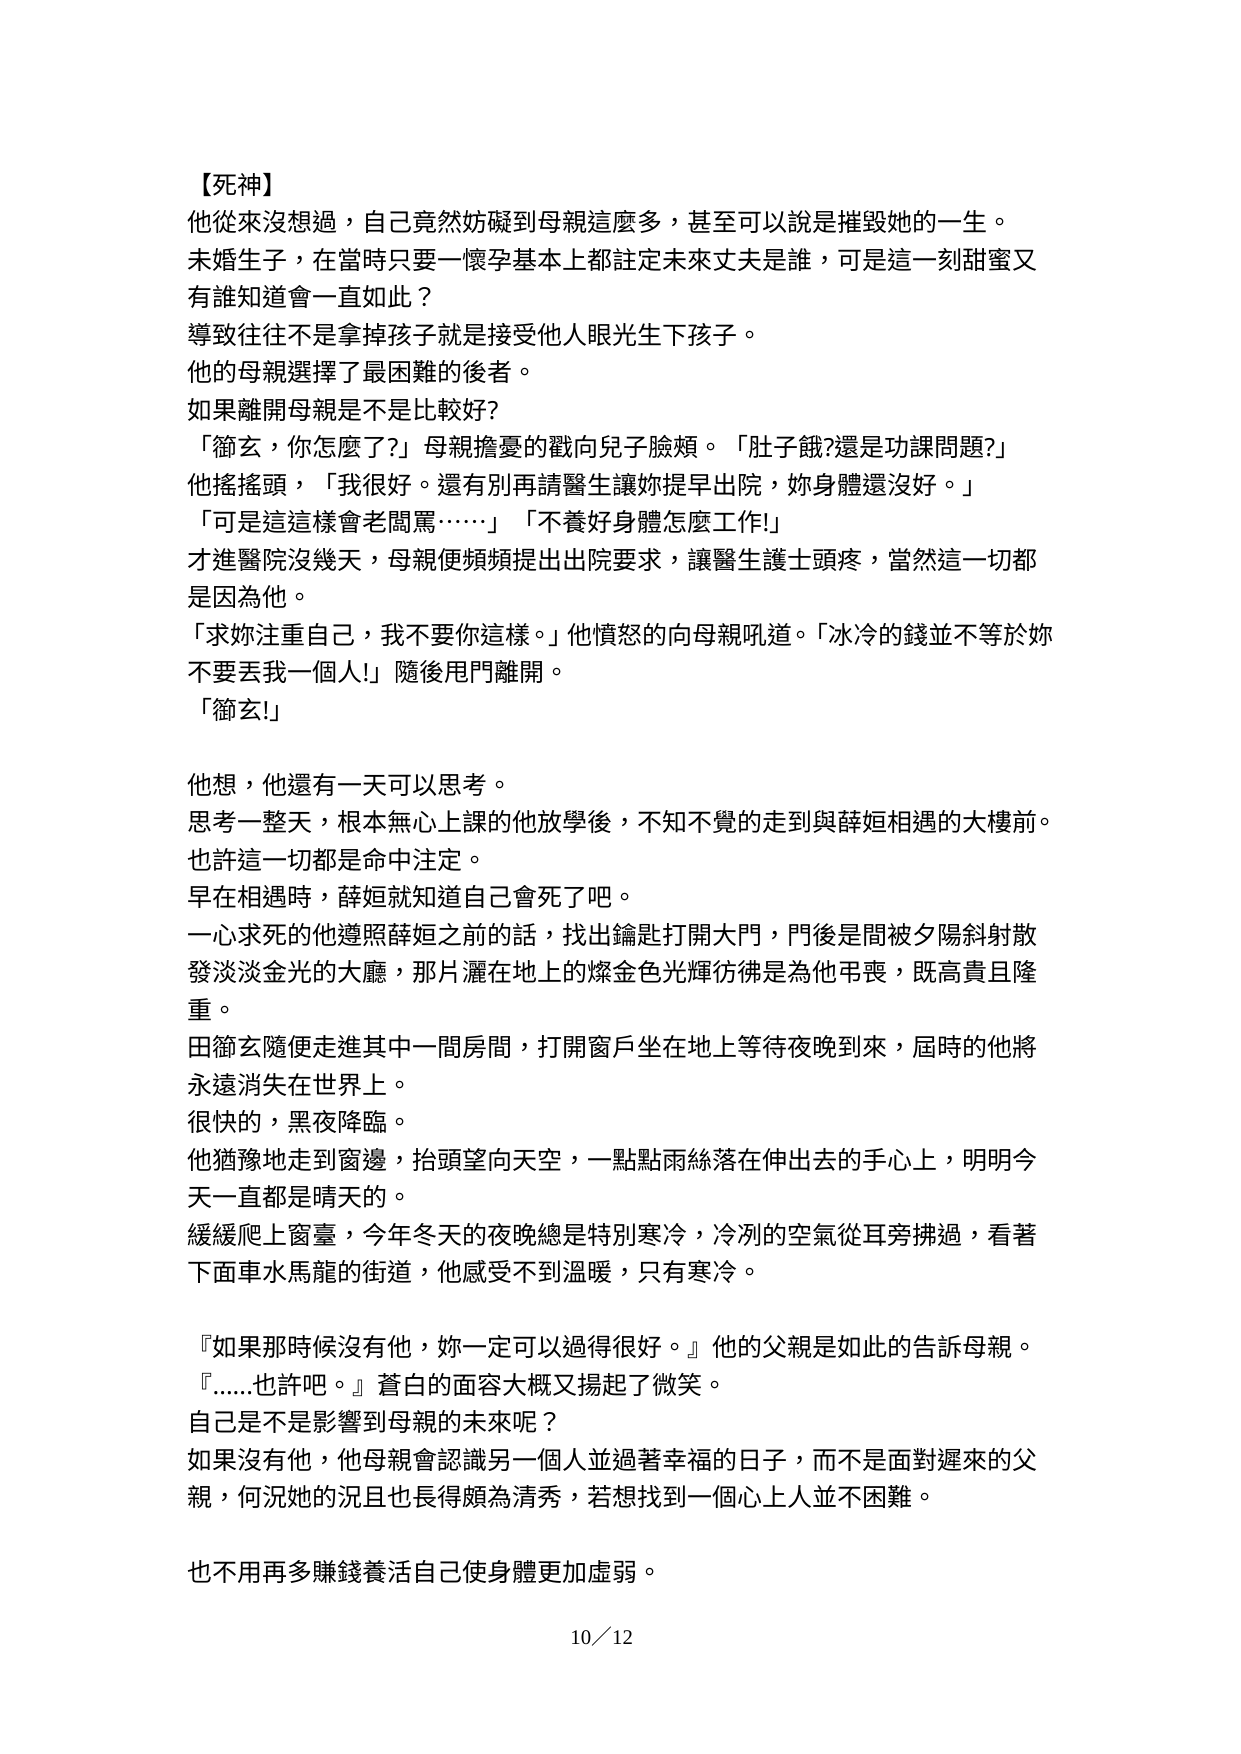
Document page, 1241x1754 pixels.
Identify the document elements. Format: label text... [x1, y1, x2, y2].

text 「求妳注重自己，我不要你這樣。」他憤怒的向母親吼道。「冰冷的錢並不等於妳，不要丟我一個人!」隨後甩門離開。 [187, 614, 1053, 689]
text 他搖搖頭，「我很好。還有別再請醫生讓妳提早出院，妳身體還沒好。」 [187, 464, 1053, 502]
text 才進醫院沒幾天，母親便頻頻提出出院要求，讓醫生護士頭疼，當然這一切都是因為他。 [187, 539, 1053, 614]
text 也不用再多賺錢養活自己使身體更加虛弱。 [187, 1552, 1053, 1589]
text 如果離開母親是不是比較好? [187, 389, 1053, 427]
text 「篽玄!」 [187, 689, 1053, 727]
text 「篽玄，你怎麼了?」母親擔憂的戳向兒子臉頰。「肚子餓?還是功課問題?」 [187, 427, 1053, 464]
text 【死神】 他從來沒想過，自己竟然妨礙到母親這麼多，甚至可以說是摧毀她的一生。 未婚生子，在當時只要一懷孕基本上都註定未來丈夫是誰，可是這一刻甜蜜又有誰知道會一直如此？ 導致往往不是拿掉孩子就是接受他人眼光生下孩子。 他的母親選擇了最困難的後者。 [187, 164, 1053, 389]
text 他想，他還有一天可以思考。 思考一整天，根本無心上課的他放學後，不知不覺的走到與薛姮相遇的大樓前。 也許這一切都是命中注定。 早在相遇時，薛姮就知道自己會死了吧。 一心求死的他遵照薛姮之前的話，找出鑰匙打開大門，門後是間被夕陽斜射散發淡淡金光的大廳，那片灑在地上的燦金色光輝彷彿是為他弔喪，既高貴且隆重。 田篽玄隨便走進其中一間房間，打開窗戶坐在地上等待夜晚到來，屆時的他將永遠消失在世界上。 很快的，黑夜降臨。 他猶豫地走到窗邊，抬頭望向天空，一點點雨絲落在伸出去的手心上，明明今天一直都是晴天的。 緩緩爬上窗臺，今年冬天的夜晚總是特別寒冷，冷冽的空氣從耳旁拂過，看著下面車水馬龍的街道，他感受不到溫暖，只有寒冷。 『如果那時候沒有他，妳一定可以過得很好。』他的父親是如此的告訴母親。 『......也許吧。』蒼白的面容大概又揚起了微笑。 自己是不是影響到母親的未來呢？ 如果沒有他，他母親會認識另一個人並過著幸福的日子，而不是面對遲來的父親，何況她的況且也長得頗為清秀，若想找到一個心上人並不困難。 [187, 764, 1053, 1552]
text 「可是這這樣會老闆罵……」「不養好身體怎麼工作!」 [187, 502, 1053, 539]
